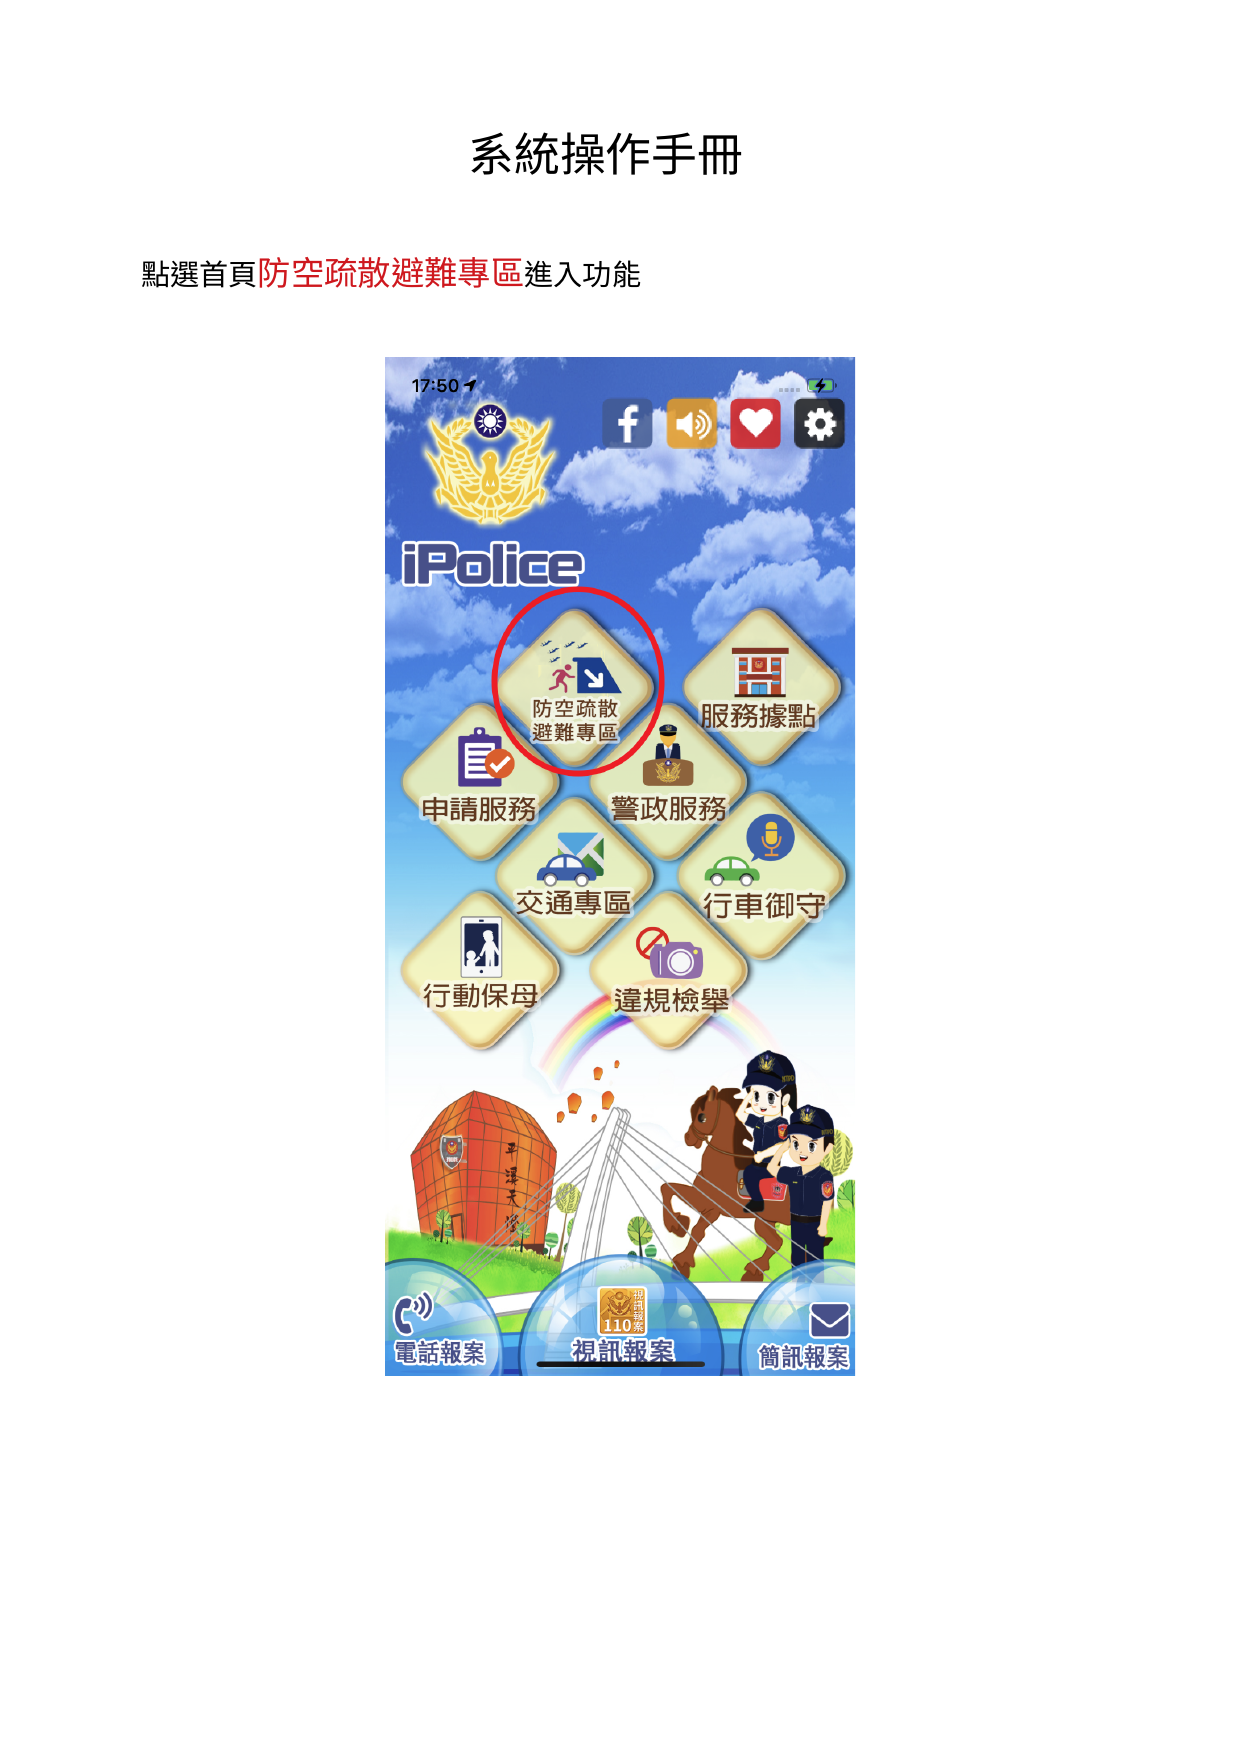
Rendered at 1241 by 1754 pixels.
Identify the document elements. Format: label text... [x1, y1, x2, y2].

text 系統操作手冊 [118, 118, 1122, 185]
text 點選首頁防空疏散避難專區進入功能 [118, 247, 1122, 295]
picture [385, 357, 856, 1376]
